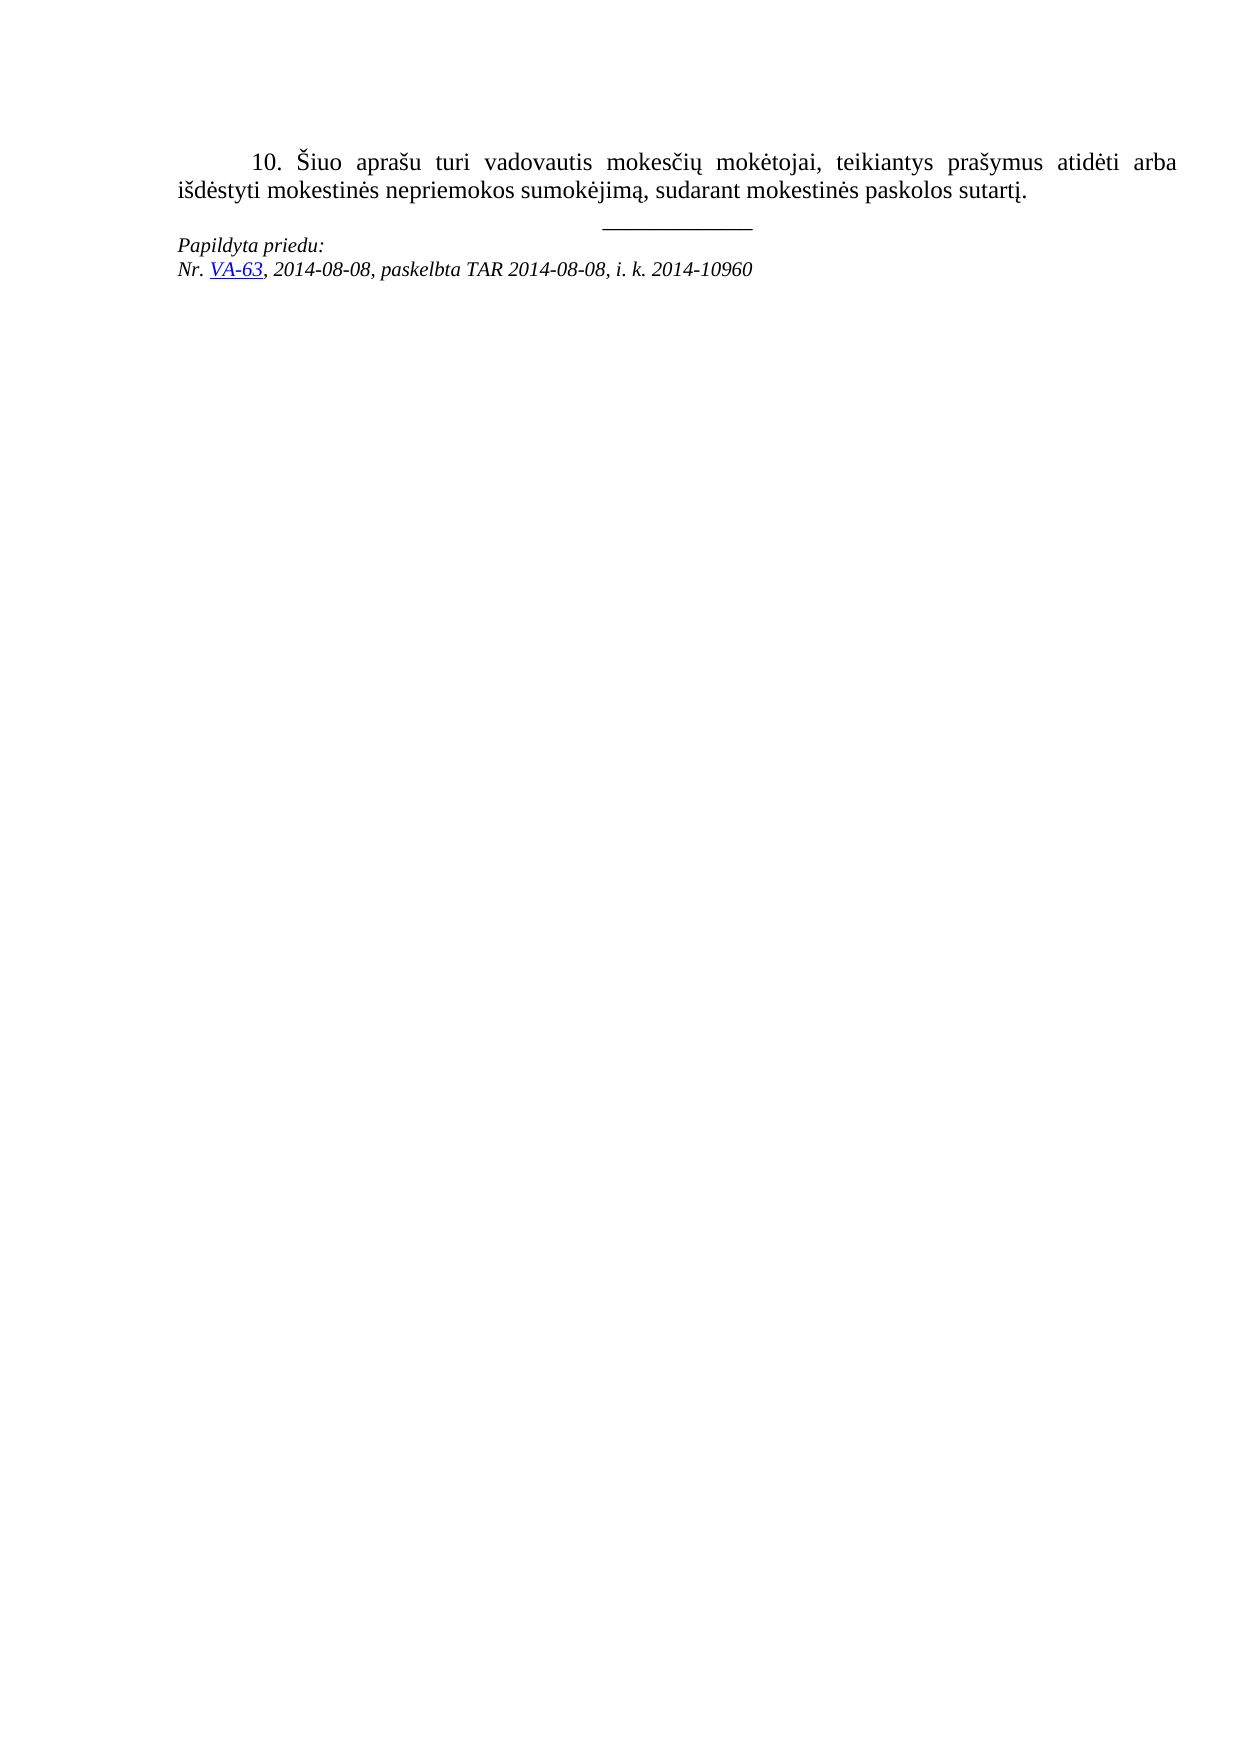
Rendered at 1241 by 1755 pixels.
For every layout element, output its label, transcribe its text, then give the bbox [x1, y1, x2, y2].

text 10. Šiuo aprašu turi vadovautis mokesčių mokėtojai, teikiantys prašymus atidėti arba išdėstyti mokestinės nepriemokos sumokėjimą, sudarant mokestinės paskolos sutartį. [177, 147, 1177, 204]
text Papildyta priedu: [177, 233, 1177, 257]
text ____________ [177, 204, 1177, 233]
text Nr. VA-63, 2014-08-08, paskelbta TAR 2014-08-08, i. k. 2014-10960 [177, 257, 1177, 281]
